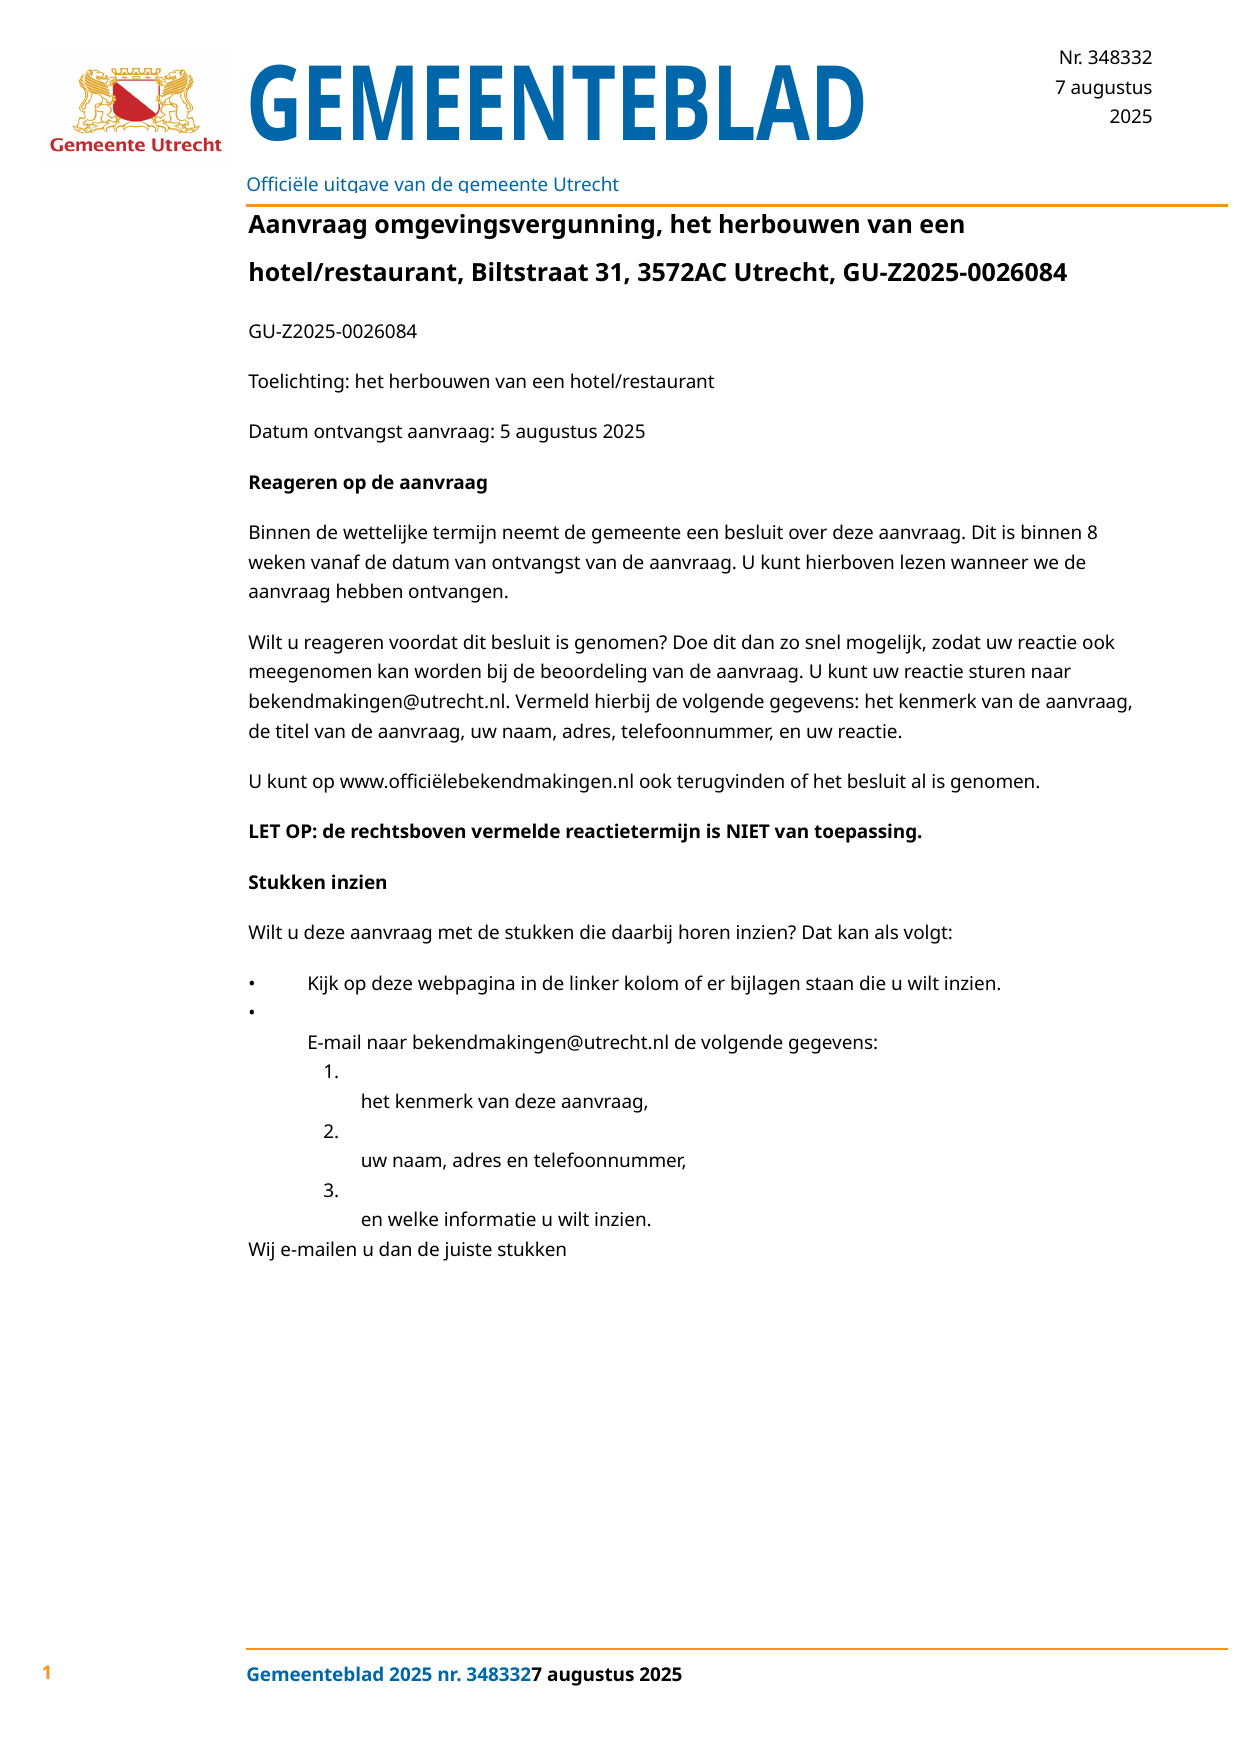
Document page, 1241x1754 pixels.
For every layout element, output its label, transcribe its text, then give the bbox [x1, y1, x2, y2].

text Datum ontvangst aanvraag: 5 augustus 2025 [248, 419, 1152, 444]
text GU-Z2025-0026084 [248, 318, 1152, 344]
text Aanvraag omgevingsvergunning, het herbouwen van een hotel/restaurant, Biltstraat 31, 3572AC Utrecht, GU-Z2025-0026084 [248, 207, 1152, 288]
text LET OP: de rechtsboven vermelde reactietermijn is NIET van toepassing. [248, 819, 1152, 844]
list en welke informatie u wilt inzien. [323, 1207, 1152, 1232]
text Binnen de wettelijke termijn neemt de gemeente een besluit over deze aanvraag. Dit is binnen 8 weken vanaf de datum van ontvangst van de aanvraag. U kunt hierboven lezen wanneer we de aanvraag hebben ontvangen. [248, 519, 1152, 604]
text Toelichting: het herbouwen van een hotel/restaurant [248, 368, 1152, 394]
text U kunt op www.officiëlebekendmakingen.nl ook terugvinden of het besluit al is genomen. [248, 768, 1152, 794]
text Wilt u reageren voordat dit besluit is genomen? Doe dit dan zo snel mogelijk, zodat uw reactie ook meegenomen kan worden bij de beoordeling van de aanvraag. U kunt uw reactie sturen naar bekendmakingen@utrecht.nl. Vermeld hierbij de volgende gegevens: het kenmerk van de aanvraag, de titel van de aanvraag, uw naam, adres, telefoonnummer, en uw reactie. [248, 629, 1152, 744]
list Kijk op deze webpagina in de linker kolom of er bijlagen staan die u wilt inzien. [248, 970, 1152, 996]
text Wij e-mailen u dan de juiste stukken [248, 1236, 1152, 1262]
text Reageren op de aanvraag [248, 469, 1152, 495]
text Wilt u deze aanvraag met de stukken die daarbij horen inzien? Dat kan als volgt: [248, 919, 1152, 945]
text Stukken inzien [248, 869, 1152, 895]
list E-mail naar bekendmakingen@utrecht.nl de volgende gegevens: [248, 1029, 1152, 1055]
list uw naam, adres en telefoonnummer, [323, 1147, 1152, 1173]
picture [41, 47, 231, 172]
list het kenmerk van deze aanvraag, [323, 1088, 1152, 1114]
